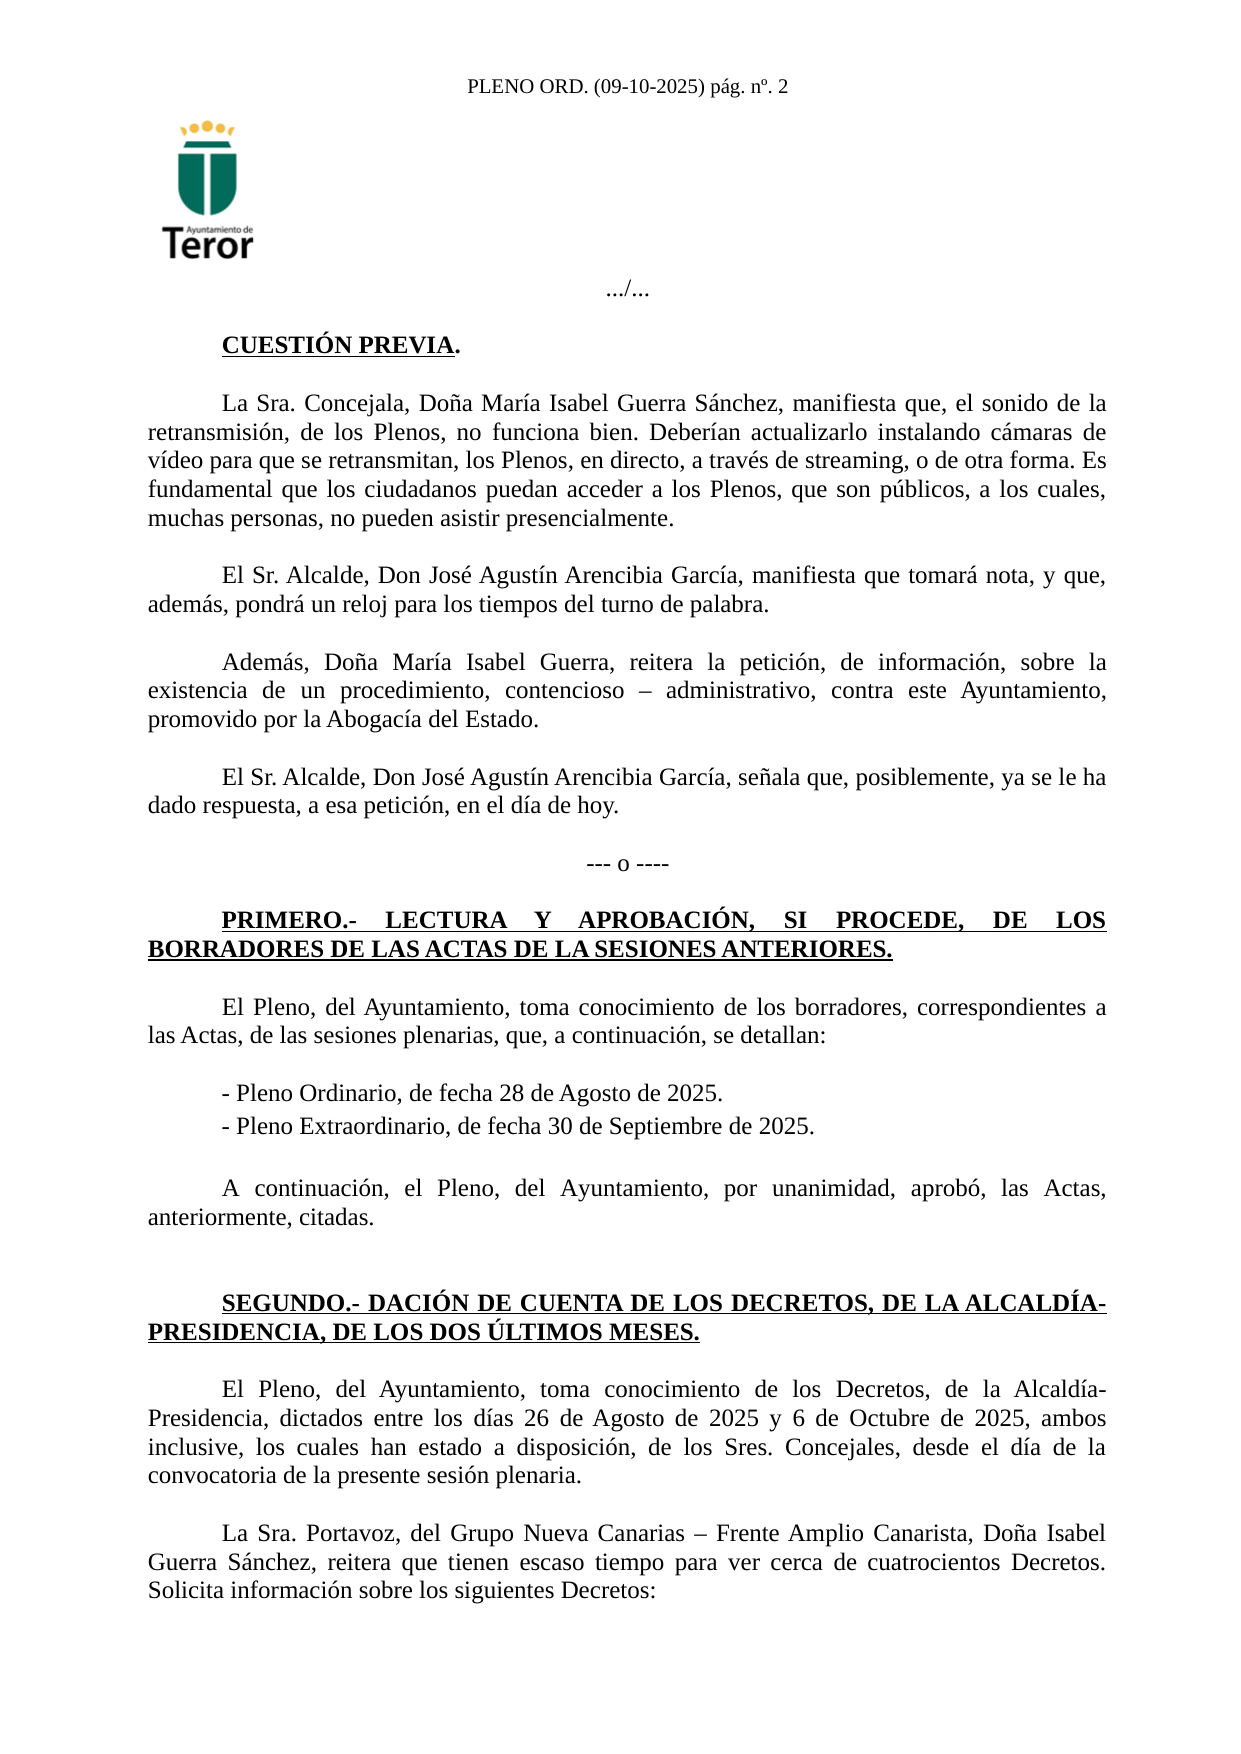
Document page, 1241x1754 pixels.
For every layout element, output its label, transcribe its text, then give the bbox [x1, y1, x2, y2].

text Además, Doña María Isabel Guerra, reitera la petición, de información, sobre la existencia de un procedimiento, contencioso – administrativo, contra este Ayuntamiento, promovido por la Abogacía del Estado. [148, 647, 1107, 733]
text El Sr. Alcalde, Don José Agustín Arencibia García, señala que, posiblemente, ya se le ha dado respuesta, a esa petición, en el día de hoy. [148, 762, 1107, 819]
text - Pleno Ordinario, de fecha 28 de Agosto de 2025. [148, 1078, 1107, 1107]
text SEGUNDO.- DACIÓN DE CUENTA DE LOS DECRETOS, DE LA ALCALDÍA-PRESIDENCIA, DE LOS DOS ÚLTIMOS MESES. [148, 1288, 1107, 1345]
text La Sra. Portavoz, del Grupo Nueva Canarias – Frente Amplio Canarista, Doña Isabel Guerra Sánchez, reitera que tienen escaso tiempo para ver cerca de cuatrocientos Decretos. Solicita información sobre los siguientes Decretos: [148, 1518, 1107, 1604]
text El Sr. Alcalde, Don José Agustín Arencibia García, manifiesta que tomará nota, y que, además, pondrá un reloj para los tiempos del turno de palabra. [148, 561, 1107, 618]
text La Sra. Concejala, Doña María Isabel Guerra Sánchez, manifiesta que, el sonido de la retransmisión, de los Plenos, no funciona bien. Deberían actualizarlo instalando cámaras de vídeo para que se retransmitan, los Plenos, en directo, a través de streaming, o de otra forma. Es fundamental que los ciudadanos puedan acceder a los Plenos, que son públicos, a los cuales, muchas personas, no pueden asistir presencialmente. [148, 388, 1107, 532]
text PRIMERO.- LECTURA Y APROBACIÓN, SI PROCEDE, DE LOS BORRADORES DE LAS ACTAS DE LA SESIONES ANTERIORES. [148, 906, 1107, 963]
text A continuación, el Pleno, del Ayuntamiento, por unanimidad, aprobó, las Actas, anteriormente, citadas. [148, 1173, 1107, 1230]
text CUESTIÓN PREVIA. [148, 331, 1107, 359]
text - Pleno Extraordinario, de fecha 30 de Septiembre de 2025. [148, 1111, 1107, 1140]
text El Pleno, del Ayuntamiento, toma conocimiento de los Decretos, de la Alcaldía-Presidencia, dictados entre los días 26 de Agosto de 2025 y 6 de Octubre de 2025, ambos inclusive, los cuales han estado a disposición, de los Sres. Concejales, desde el día de la convocatoria de la presente sesión plenaria. [148, 1374, 1107, 1489]
text --- o ---- [148, 848, 1107, 877]
text El Pleno, del Ayuntamiento, toma conocimiento de los borradores, correspondientes a las Actas, de las sesiones plenarias, que, a continuación, se detallan: [148, 992, 1107, 1049]
text .../... [148, 273, 1107, 302]
